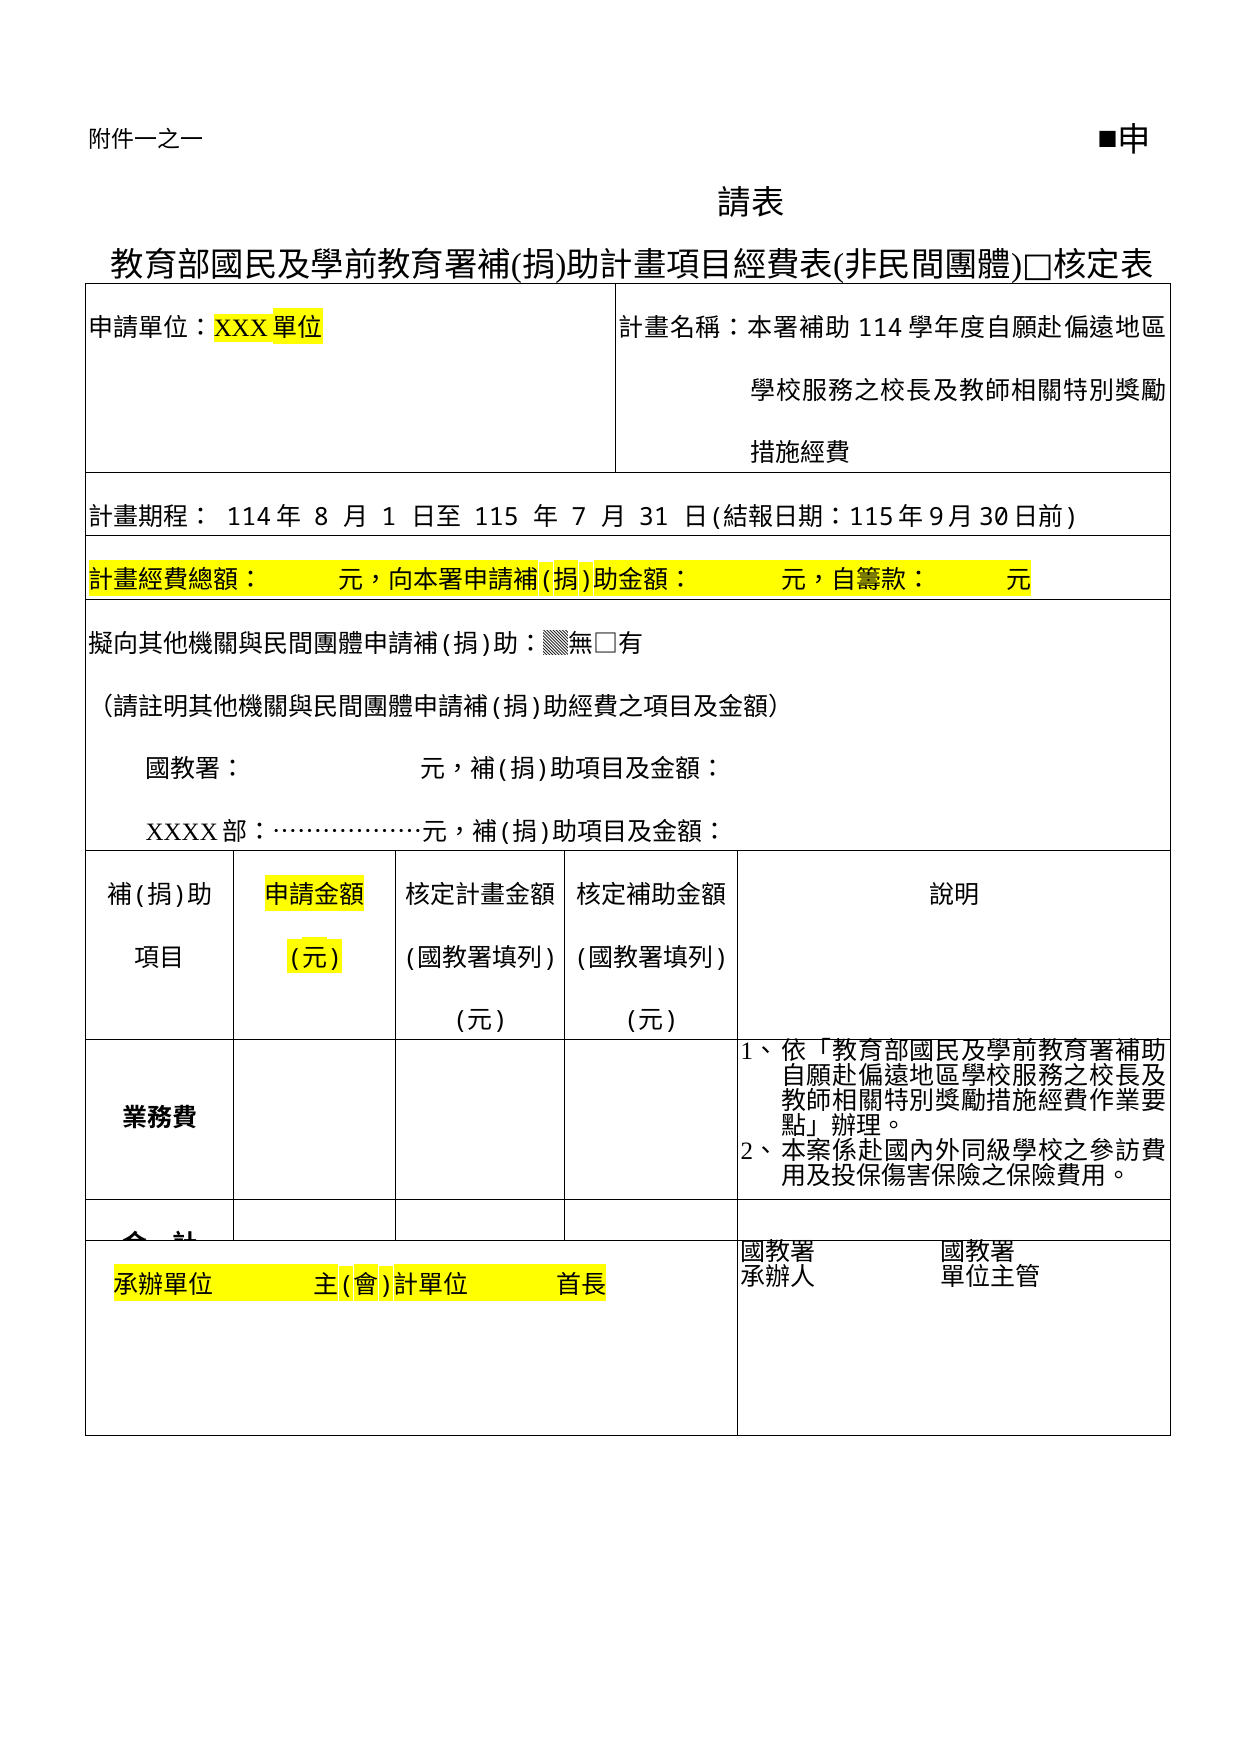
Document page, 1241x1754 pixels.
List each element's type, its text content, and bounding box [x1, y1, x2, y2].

table_cell 合 計 [86, 1200, 233, 1240]
table_cell [234, 1040, 395, 1198]
table_cell [1171, 850, 1178, 1038]
table_cell 申請金額 (元) [234, 851, 395, 1038]
table_cell [234, 1200, 395, 1240]
table_cell [1171, 1039, 1178, 1198]
table_cell 依「教育部國民及學前教育署補助自願赴偏遠地區學校服務之校長及教師相關特別獎勵措施經費作業要點」辦理。 本案係赴國內外同級學校之參訪費用及投保傷害保險之保險費用。 [738, 1040, 1170, 1198]
table_cell 補(捐)助 項目 [86, 851, 233, 1038]
table_cell 計畫期程： 114年 8 月 1 日至 115 年 7 月 31 日(結報日期：115年9月30日前) [86, 473, 1170, 535]
table_cell [1171, 472, 1178, 535]
table_cell 教育部國民及學前教育署補(捐)助計畫項目經費表(非民間團體)□核定表 [86, 221, 1178, 283]
table_cell [1171, 1199, 1178, 1240]
table_cell 申請單位：XXX單位 [86, 284, 615, 472]
table_cell [396, 1200, 564, 1240]
table_cell 擬向其他機關與民間團體申請補(捐)助：▓無□有 （請註明其他機關與民間團體申請補(捐)助經費之項目及金額） 國教署： 元，補(捐)助項目及金額： XXXX部：………………元，補(捐)助項目及金額： [86, 600, 1170, 850]
table_cell 計畫名稱：本署補助114學年度自願赴偏遠地區學校服務之校長及教師相關特別獎勵措施經費 [616, 284, 1170, 472]
table_cell 說明 [738, 851, 1170, 1038]
table_cell 核定計畫金額(國教署填列) (元) [396, 851, 564, 1038]
table_cell [1171, 283, 1178, 472]
table_cell [396, 1040, 564, 1198]
table_header 附件一之一 [86, 96, 396, 221]
table_cell [1171, 535, 1178, 599]
table_cell 國教署 國教署 承辦人 單位主管 [738, 1241, 1170, 1435]
table_cell [738, 1200, 1170, 1240]
table_cell [1171, 1240, 1178, 1435]
table_cell [1171, 599, 1178, 850]
table_cell 承辦單位 主(會)計單位 首長 [86, 1241, 737, 1435]
table_cell 計畫經費總額： 元，向本署申請補(捐)助金額： 元，自籌款： 元 [86, 536, 1170, 599]
table_header [513, 96, 714, 221]
table_header ■申請表 [715, 96, 1178, 221]
table_cell 業務費 [86, 1040, 233, 1198]
table_cell [565, 1200, 737, 1240]
table_header [396, 96, 513, 221]
table_cell [565, 1040, 737, 1198]
table_cell 核定補助金額 (國教署填列) (元) [565, 851, 737, 1038]
